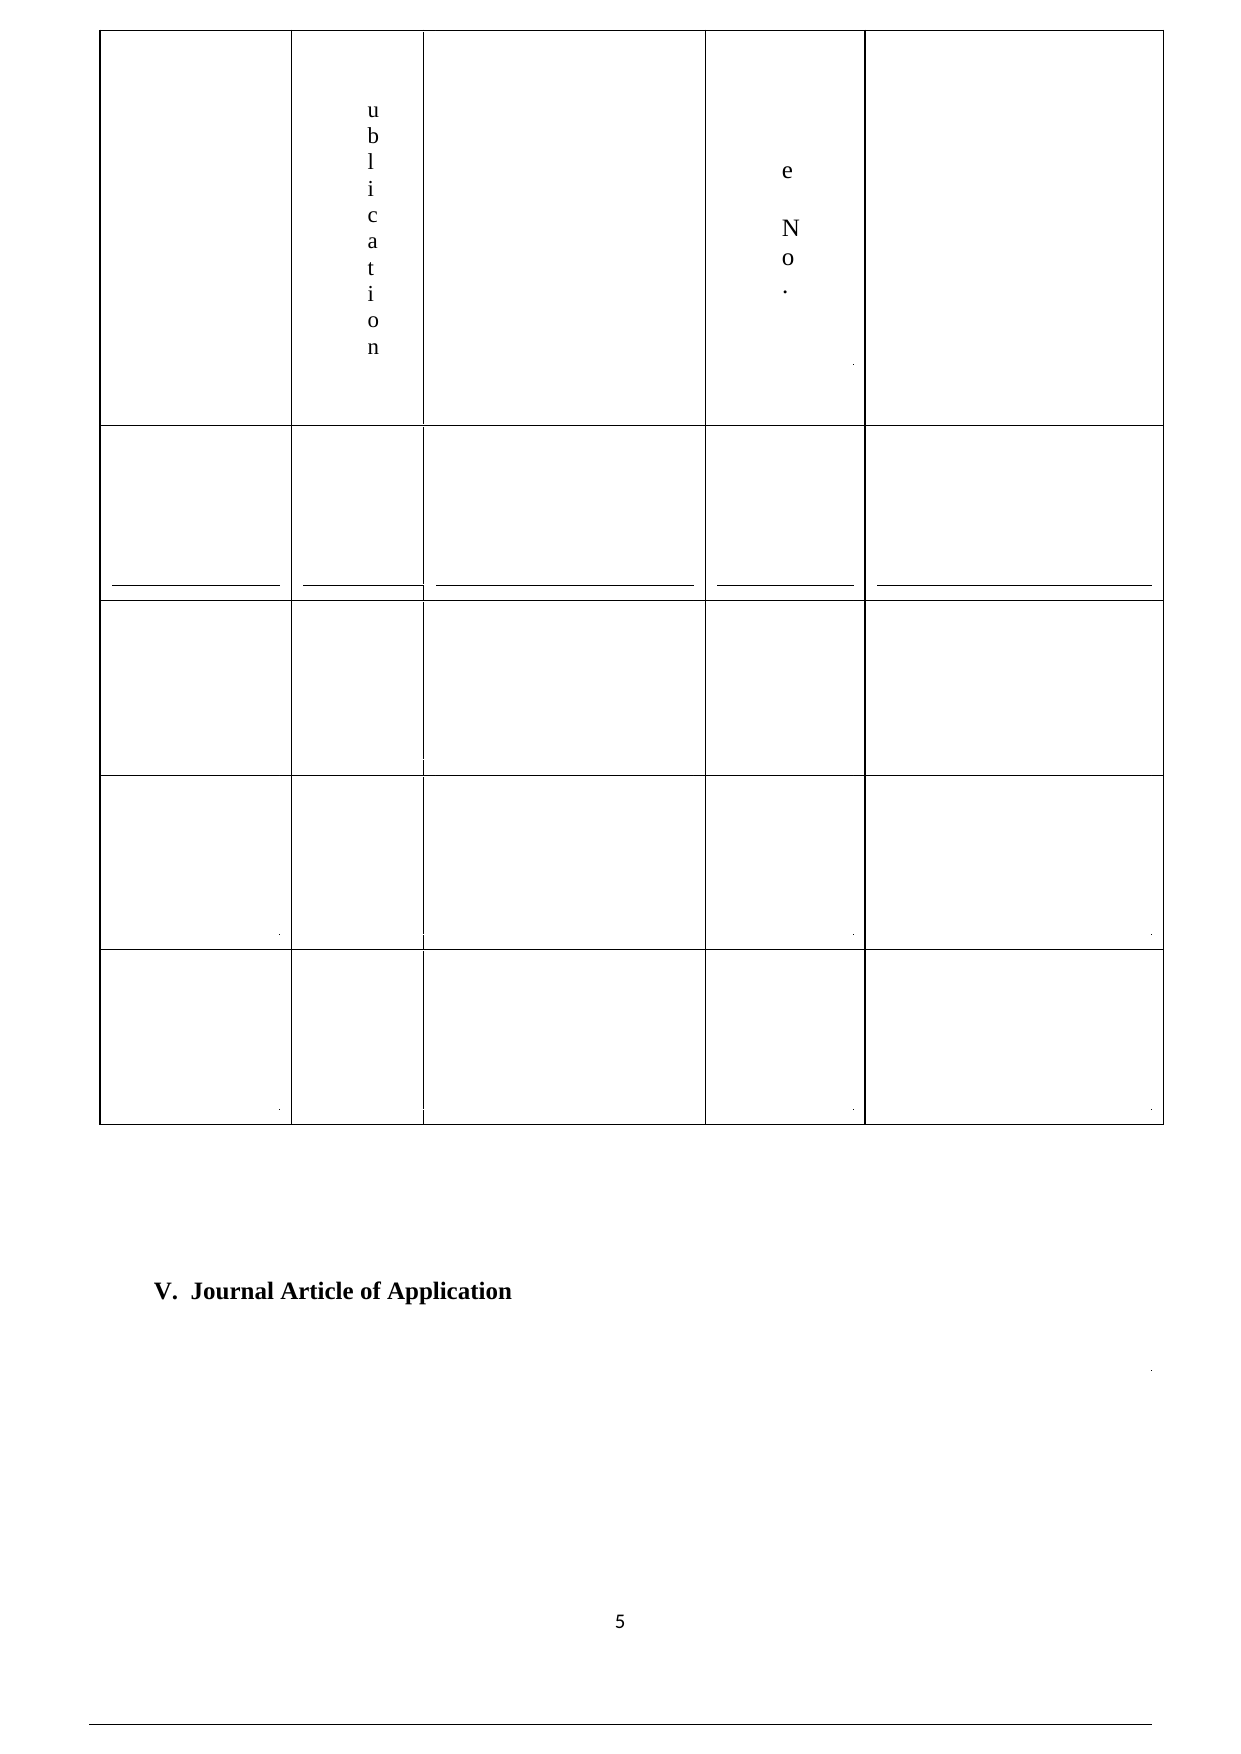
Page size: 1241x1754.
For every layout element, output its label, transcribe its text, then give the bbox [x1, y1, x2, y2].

table_cell [706, 776, 864, 949]
table_header [101, 31, 291, 425]
table_cell [718, 427, 853, 584]
table_cell [424, 601, 705, 774]
table_cell [424, 950, 705, 1124]
table_cell [866, 426, 1163, 600]
table_cell [424, 777, 435, 934]
table_cell [877, 777, 1151, 934]
table_cell [718, 777, 853, 934]
table_cell [101, 776, 291, 949]
table_cell [101, 950, 291, 1124]
table_header ublication [304, 32, 423, 424]
table_cell [304, 602, 423, 759]
table_cell [436, 951, 693, 1109]
table_cell [718, 951, 853, 1109]
table_cell [424, 427, 435, 584]
table_cell [718, 602, 853, 759]
table_cell [292, 950, 423, 1124]
table_cell [304, 951, 423, 1109]
table_cell [424, 426, 705, 600]
table_cell [706, 426, 864, 600]
table_cell [877, 427, 1151, 584]
table_cell [436, 427, 693, 584]
table_cell [112, 777, 279, 934]
table_cell [304, 427, 423, 584]
table_cell [436, 602, 693, 759]
table_header e No. [706, 31, 864, 425]
table_header [424, 32, 435, 424]
table_cell [292, 776, 423, 949]
table_cell [424, 776, 705, 949]
table_cell [877, 602, 1151, 759]
table_cell [101, 426, 291, 600]
table_cell [436, 777, 693, 934]
table_cell [866, 950, 1163, 1124]
table_cell [292, 601, 423, 774]
table_cell [706, 601, 864, 774]
table_cell [112, 951, 279, 1109]
table_cell [101, 601, 291, 774]
table_cell [866, 601, 1163, 774]
table_cell [112, 602, 279, 759]
table_cell [866, 776, 1163, 949]
table_cell [424, 602, 435, 759]
text V. Journal Article of Application [90, 1211, 1151, 1370]
table_header [436, 31, 705, 425]
table_cell [877, 951, 1151, 1109]
table_cell [424, 951, 435, 1109]
table_cell [304, 777, 423, 934]
table_cell [706, 950, 864, 1124]
table_header [866, 31, 1163, 425]
table_cell [112, 427, 279, 584]
table_cell [292, 426, 423, 600]
table_header [292, 31, 303, 425]
